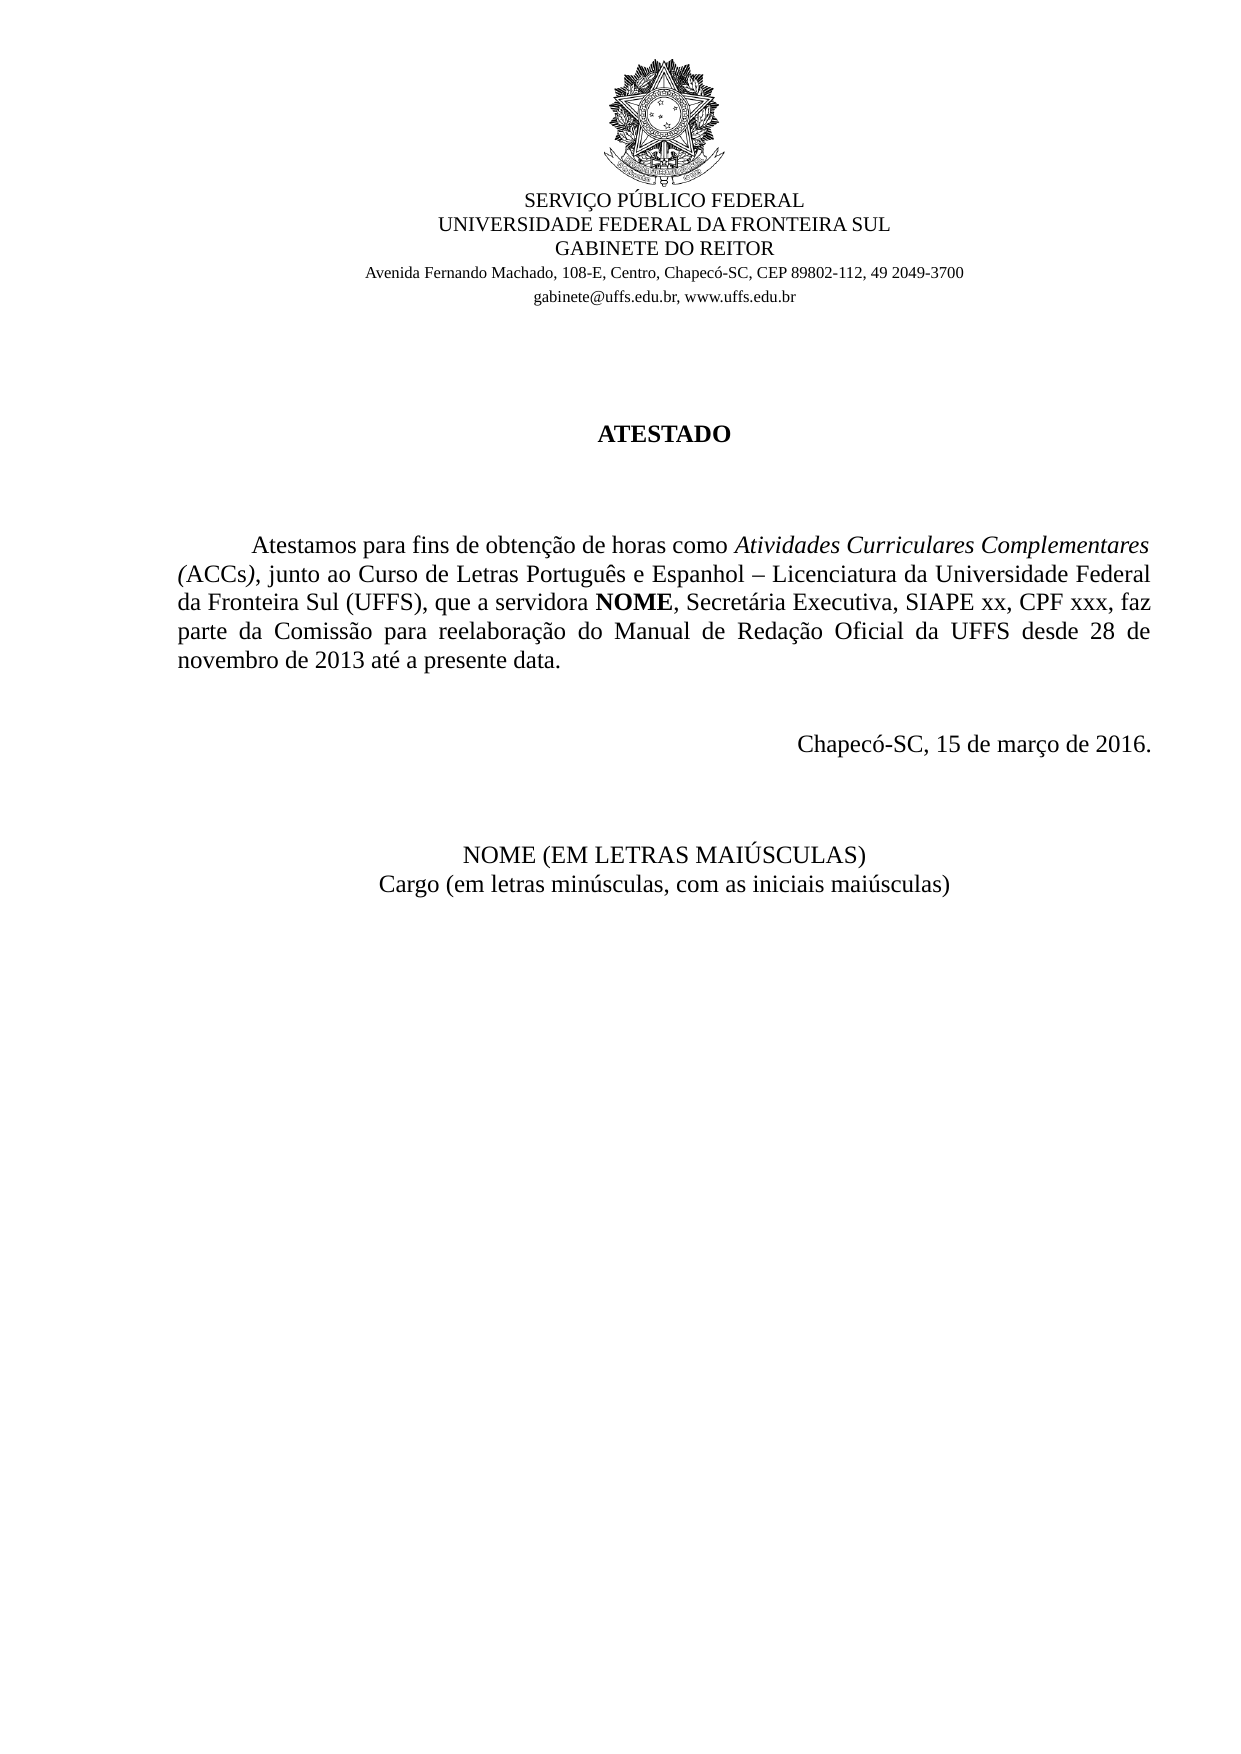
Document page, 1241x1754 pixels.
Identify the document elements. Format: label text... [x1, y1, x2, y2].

text ATESTADO [177, 419, 1152, 448]
text Chapecó-SC, 15 de março de 2016. [177, 729, 1152, 758]
text Atestamos para fins de obtenção de horas como Atividades Curriculares Complementares (ACCs), junto ao Curso de Letras Português e Espanhol – Licenciatura da Universidade Federal da Fronteira Sul (UFFS), que a servidora NOME, Secretária Executiva, SIAPE xx, CPF xxx, faz parte da Comissão para reelaboração do Manual de Redação Oficial da UFFS desde 28 de novembro de 2013 até a presente data. [177, 530, 1152, 674]
text NOME (em letras maiúsculas) [177, 840, 1152, 869]
text Cargo (em letras minúsculas, com as iniciais maiúsculas) [177, 869, 1152, 898]
